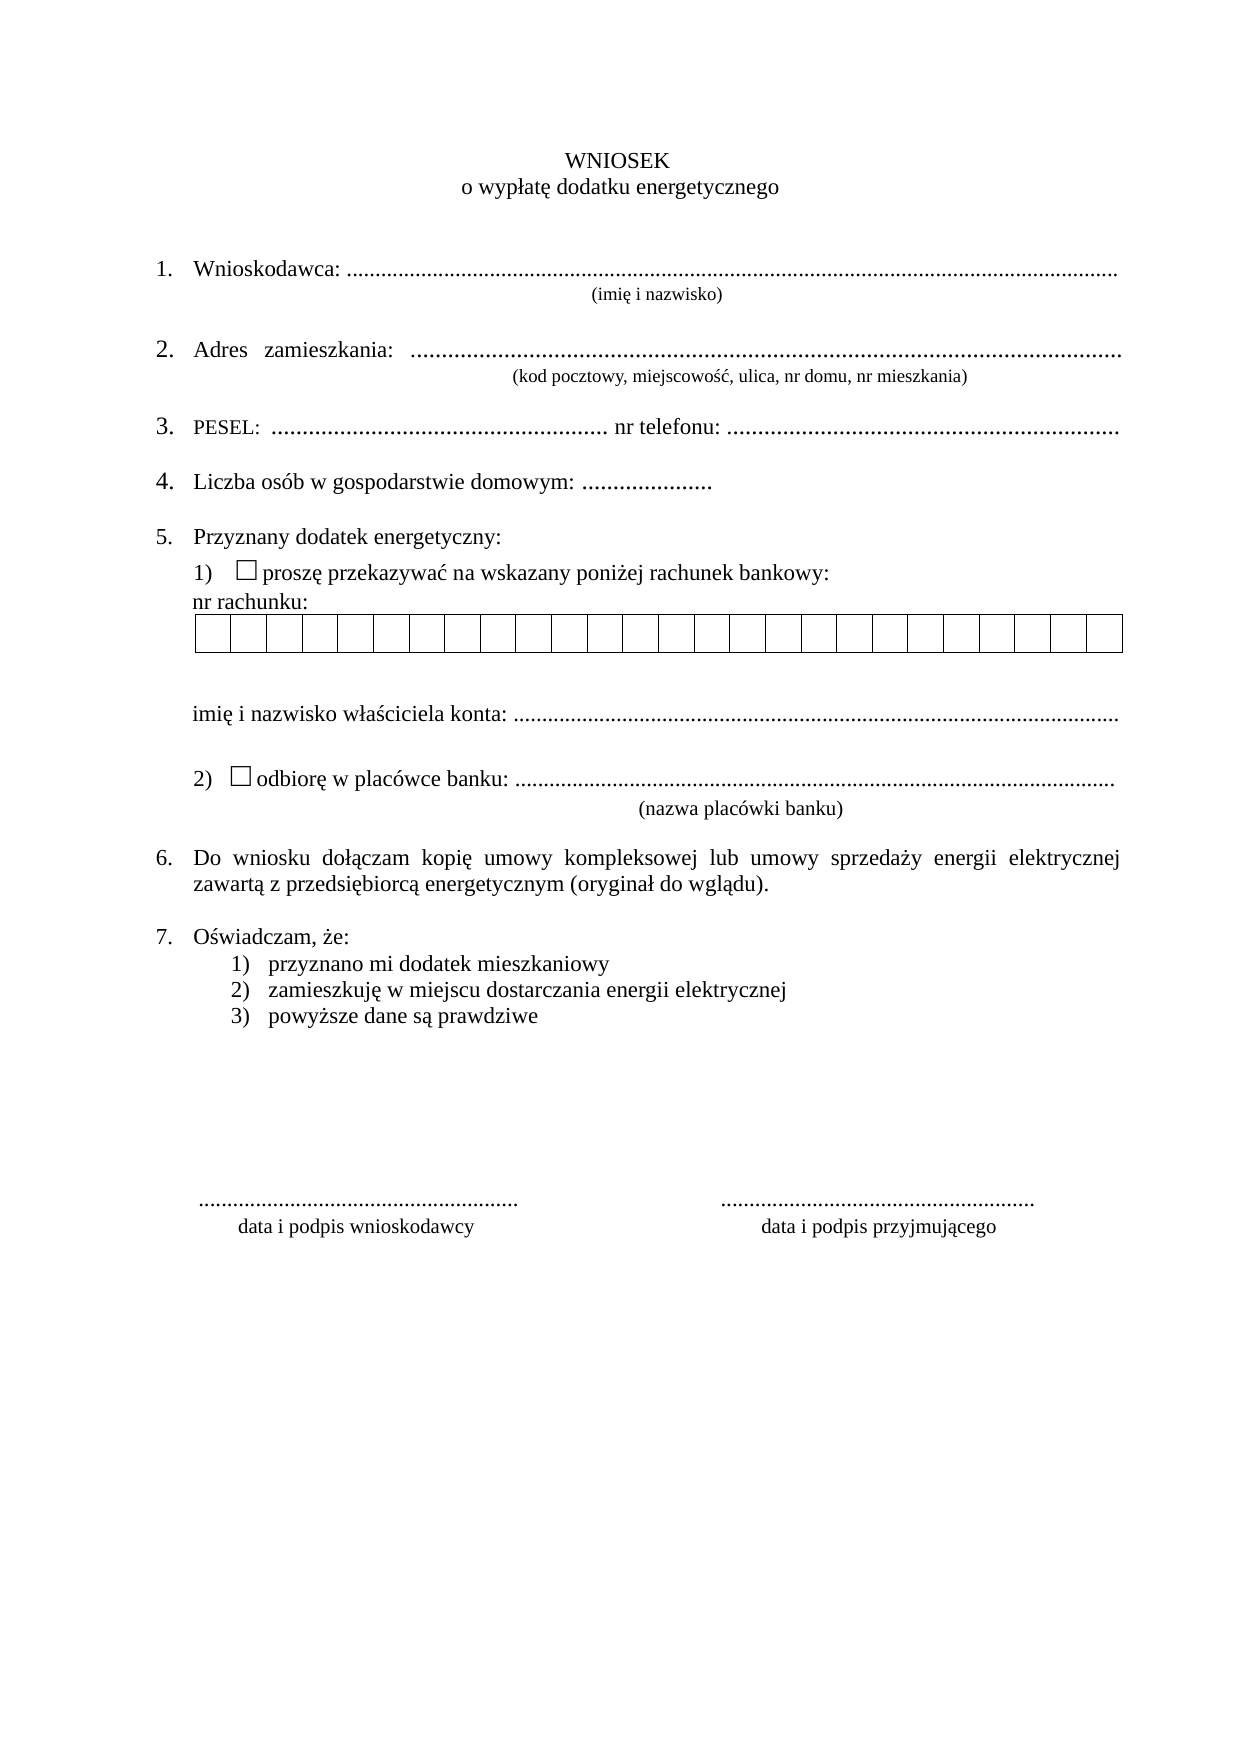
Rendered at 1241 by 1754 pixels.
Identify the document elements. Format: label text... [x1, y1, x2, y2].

text ........................................................ ....................................................... [118, 1185, 1122, 1212]
table_header [944, 615, 979, 652]
table_header [1051, 615, 1086, 652]
table_header [410, 615, 444, 652]
table_header [623, 615, 658, 652]
list Do wniosku dołączam kopię umowy kompleksowej lub umowy sprzedaży energii elektrycznej zawartą z przedsiębiorcą energetycznym (oryginał do wglądu). [156, 844, 1122, 897]
table_header [231, 615, 266, 652]
text (nazwa placówki banku) [118, 794, 1122, 820]
table_header [837, 615, 872, 652]
list Wnioskodawca: ....................................................................................................................................... [156, 255, 1122, 281]
list Liczba osób w gospodarstwie domowym: ..................... [156, 466, 1122, 494]
list Adres zamieszkania: .................................................................................................................. (kod pocztowy, miejscowość, ulica, nr domu, nr mieszkania) [156, 334, 1122, 387]
table_header [374, 615, 409, 652]
table_header [338, 615, 373, 652]
text nr rachunku: [118, 588, 1122, 614]
table_header [766, 615, 801, 652]
table_header [196, 615, 230, 652]
table_header [516, 615, 551, 652]
list (imię i nazwisko) [493, 281, 1122, 305]
text imię i nazwisko właściciela konta: .......................................................................................................... [118, 691, 1122, 729]
text WNIOSEK [118, 147, 1122, 173]
table_header [1015, 615, 1050, 652]
list □ proszę przekazywać na wskazany poniżej rachunek bankowy: [193, 550, 1122, 588]
table_header [730, 615, 765, 652]
list □ odbiorę w placówce banku: ......................................................................................................... [193, 755, 1122, 794]
table_header [303, 615, 337, 652]
text data i podpis wnioskodawcy data i podpis przyjmującego [118, 1212, 1122, 1238]
list Oświadczam, że: [156, 923, 1122, 949]
table_header [802, 615, 836, 652]
list zamieszkuję w miejscu dostarczania energii elektrycznej [231, 976, 1122, 1002]
list powyższe dane są prawdziwe [231, 1002, 1122, 1029]
list PESEL: ...................................................... nr telefonu: ............................................................... [156, 411, 1122, 439]
table_header [552, 615, 587, 652]
table_header [695, 615, 729, 652]
table_header [445, 615, 480, 652]
table_header [908, 615, 943, 652]
table_header [267, 615, 302, 652]
table_header [588, 615, 622, 652]
text o wypłatę dodatku energetycznego [118, 173, 1122, 199]
table_header [980, 615, 1014, 652]
table_header [873, 615, 907, 652]
list Przyznany dodatek energetyczny: [156, 523, 1122, 550]
list przyznano mi dodatek mieszkaniowy [231, 949, 1122, 976]
table_header [1087, 615, 1122, 652]
table_header [481, 615, 515, 652]
table_header [659, 615, 694, 652]
